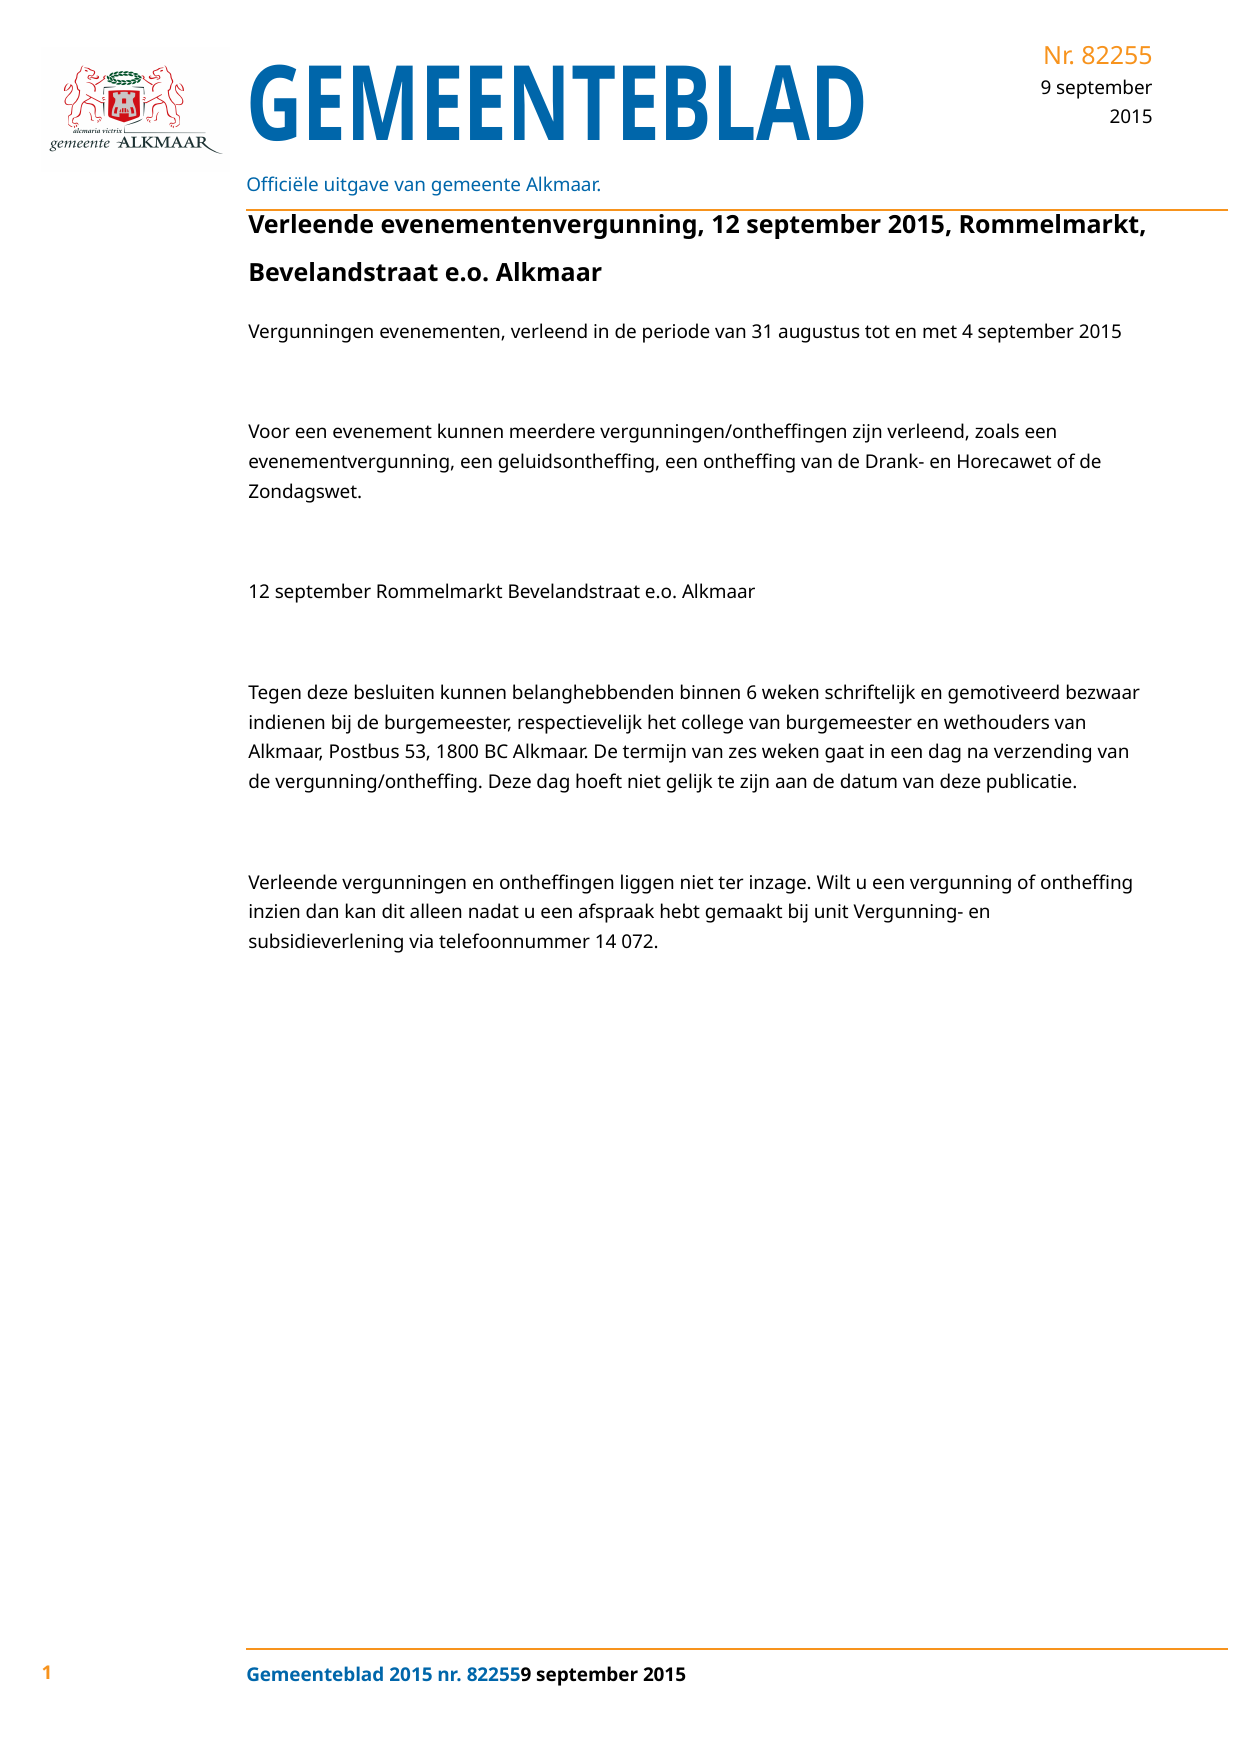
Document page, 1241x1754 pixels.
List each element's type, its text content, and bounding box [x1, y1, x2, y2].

text Voor een evenement kunnen meerdere vergunningen/ontheffingen zijn verleend, zoals een evenementvergunning, een geluidsontheffing, een ontheffing van de Drank- en Horecawet of de Zondagswet. [248, 419, 1152, 504]
text Tegen deze besluiten kunnen belanghebbenden binnen 6 weken schriftelijk en gemotiveerd bezwaar indienen bij de burgemeester, respectievelijk het college van burgemeester en wethouders van Alkmaar, Postbus 53, 1800 BC Alkmaar. De termijn van zes weken gaat in een dag na verzending van de vergunning/ontheffing. Deze dag hoeft niet gelijk te zijn aan de datum van deze publicatie. [248, 679, 1152, 794]
picture [41, 47, 231, 172]
text Vergunningen evenementen, verleend in de periode van 31 augustus tot en met 4 september 2015 [248, 318, 1152, 344]
text Verleende evenementenvergunning, 12 september 2015, Rommelmarkt, Bevelandstraat e.o. Alkmaar [248, 211, 1152, 288]
text 12 september Rommelmarkt Bevelandstraat e.o. Alkmaar [248, 579, 1152, 604]
text Verleende vergunningen en ontheffingen liggen niet ter inzage. Wilt u een vergunning of ontheffing inzien dan kan dit alleen nadat u een afspraak hebt gemaakt bij unit Vergunning- en subsidieverlening via telefoonnummer 14 072. [248, 869, 1152, 954]
